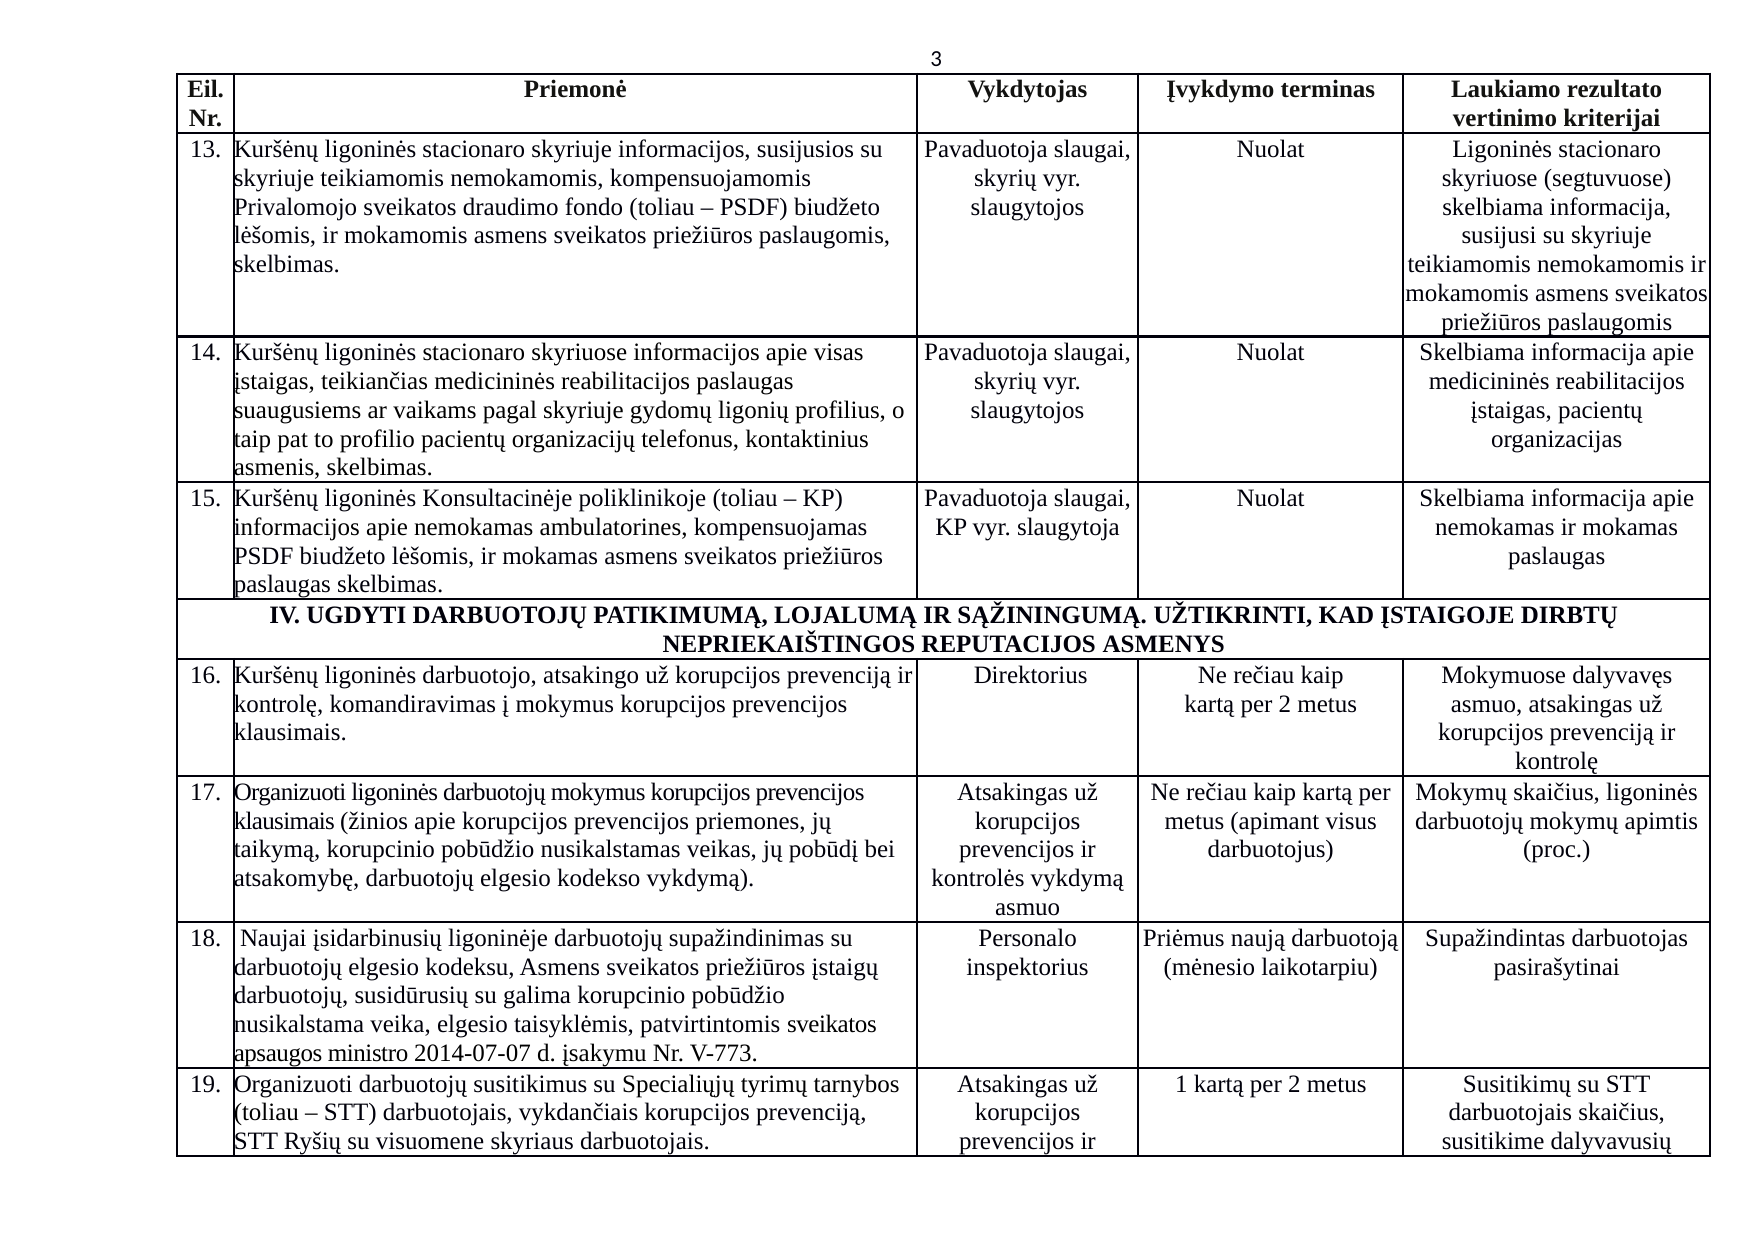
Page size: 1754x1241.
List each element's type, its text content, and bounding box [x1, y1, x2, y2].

table_cell Mokymuose dalyvavęs asmuo, atsakingas už korupcijos prevenciją ir kontrolę [1404, 660, 1709, 775]
table_cell Organizuoti ligoninės darbuotojų mokymus korupcijos prevencijos klausimais (žinios apie korupcijos prevencijos priemones, jų taikymą, korupcinio pobūdžio nusikalstamas veikas, jų pobūdį bei atsakomybę, darbuotojų elgesio kodekso vykdymą). [235, 777, 916, 921]
table_cell Kuršėnų ligoninės stacionaro skyriuje informacijos, susijusios su skyriuje teikiamomis nemokamomis, kompensuojamomis Privalomojo sveikatos draudimo fondo (toliau – PSDF) biudžeto lėšomis, ir mokamomis asmens sveikatos priežiūros paslaugomis, skelbimas. [235, 134, 916, 335]
table_cell 19. [178, 1069, 233, 1155]
table_cell Susitikimų su STT darbuotojais skaičius, susitikime dalyvavusių [1404, 1069, 1709, 1155]
table_cell Ne rečiau kaip kartą per metus (apimant visus darbuotojus) [1139, 777, 1402, 921]
table_cell Kuršėnų ligoninės Konsultacinėje poliklinikoje (toliau – KP) informacijos apie nemokamas ambulatorines, kompensuojamas PSDF biudžeto lėšomis, ir mokamas asmens sveikatos priežiūros paslaugas skelbimas. [235, 483, 916, 598]
table_header Vykdytojas [918, 75, 1137, 132]
table_cell 14. [178, 338, 233, 481]
table_header Įvykdymo terminas [1139, 75, 1402, 132]
table_cell Nuolat [1139, 338, 1402, 481]
table_cell Naujai įsidarbinusių ligoninėje darbuotojų supažindinimas su darbuotojų elgesio kodeksu, Asmens sveikatos priežiūros įstaigų darbuotojų, susidūrusių su galima korupcinio pobūdžio nusikalstama veika, elgesio taisyklėmis, patvirtintomis sveikatos apsaugos ministro 2014-07-07 d. įsakymu Nr. V-773. [235, 923, 916, 1067]
table_cell 15. [178, 483, 233, 598]
table_cell Organizuoti darbuotojų susitikimus su Specialiųjų tyrimų tarnybos (toliau – STT) darbuotojais, vykdančiais korupcijos prevenciją, STT Ryšių su visuomene skyriaus darbuotojais. [235, 1069, 916, 1155]
table_cell Ne rečiau kaip kartą per 2 metus [1139, 660, 1402, 775]
table_cell Nuolat [1139, 134, 1402, 335]
table_header Eil. Nr. [178, 75, 233, 132]
table_cell 16. [178, 660, 233, 775]
table_cell Kuršėnų ligoninės stacionaro skyriuose informacijos apie visas įstaigas, teikiančias medicininės reabilitacijos paslaugas suaugusiems ar vaikams pagal skyriuje gydomų ligonių profilius, o taip pat to profilio pacientų organizacijų telefonus, kontaktinius asmenis, skelbimas. [235, 338, 916, 481]
table_cell IV. UGDYTI DARBUOTOJŲ PATIKIMUMĄ, LOJALUMĄ IR SĄŽININGUMĄ. UŽTIkRINTI, kad įstaigoje dirbtų nepriekaištingos reputacijos ASMENYS [178, 600, 1709, 658]
table_cell 13. [178, 134, 233, 335]
table_cell 1 kartą per 2 metus [1139, 1069, 1402, 1155]
table_cell Pavaduotoja slaugai, KP vyr. slaugytoja [918, 483, 1137, 598]
table_cell Kuršėnų ligoninės darbuotojo, atsakingo už korupcijos prevenciją ir kontrolę, komandiravimas į mokymus korupcijos prevencijos klausimais. [235, 660, 916, 775]
table_header Laukiamo rezultato vertinimo kriterijai [1404, 75, 1709, 132]
table_cell Atsakingas už korupcijos prevencijos ir kontrolės vykdymą asmuo [918, 777, 1137, 921]
table_cell Supažindintas darbuotojas pasirašytinai [1404, 923, 1709, 1067]
table_cell Personalo inspektorius [918, 923, 1137, 1067]
table_cell Mokymų skaičius, ligoninės darbuotojų mokymų apimtis (proc.) [1404, 777, 1709, 921]
table_cell Direktorius [918, 660, 1137, 775]
table_header Priemonė [235, 75, 916, 132]
table_cell Ligoninės stacionaro skyriuose (segtuvuose) skelbiama informacija, susijusi su skyriuje teikiamomis nemokamomis ir mokamomis asmens sveikatos priežiūros paslaugomis [1404, 134, 1709, 335]
table_cell Skelbiama informacija apie medicininės reabilitacijos įstaigas, pacientų organizacijas [1404, 338, 1709, 481]
table_cell Priėmus naują darbuotoją (mėnesio laikotarpiu) [1139, 923, 1402, 1067]
table_cell Atsakingas už korupcijos prevencijos ir [918, 1069, 1137, 1155]
table_cell Skelbiama informacija apie nemokamas ir mokamas paslaugas [1404, 483, 1709, 598]
table_cell Nuolat [1139, 483, 1402, 598]
table_cell Pavaduotoja slaugai, skyrių vyr. slaugytojos [918, 134, 1137, 335]
table_cell 18. [178, 923, 233, 1067]
table_cell 17. [178, 777, 233, 921]
table_cell Pavaduotoja slaugai, skyrių vyr. slaugytojos [918, 338, 1137, 481]
